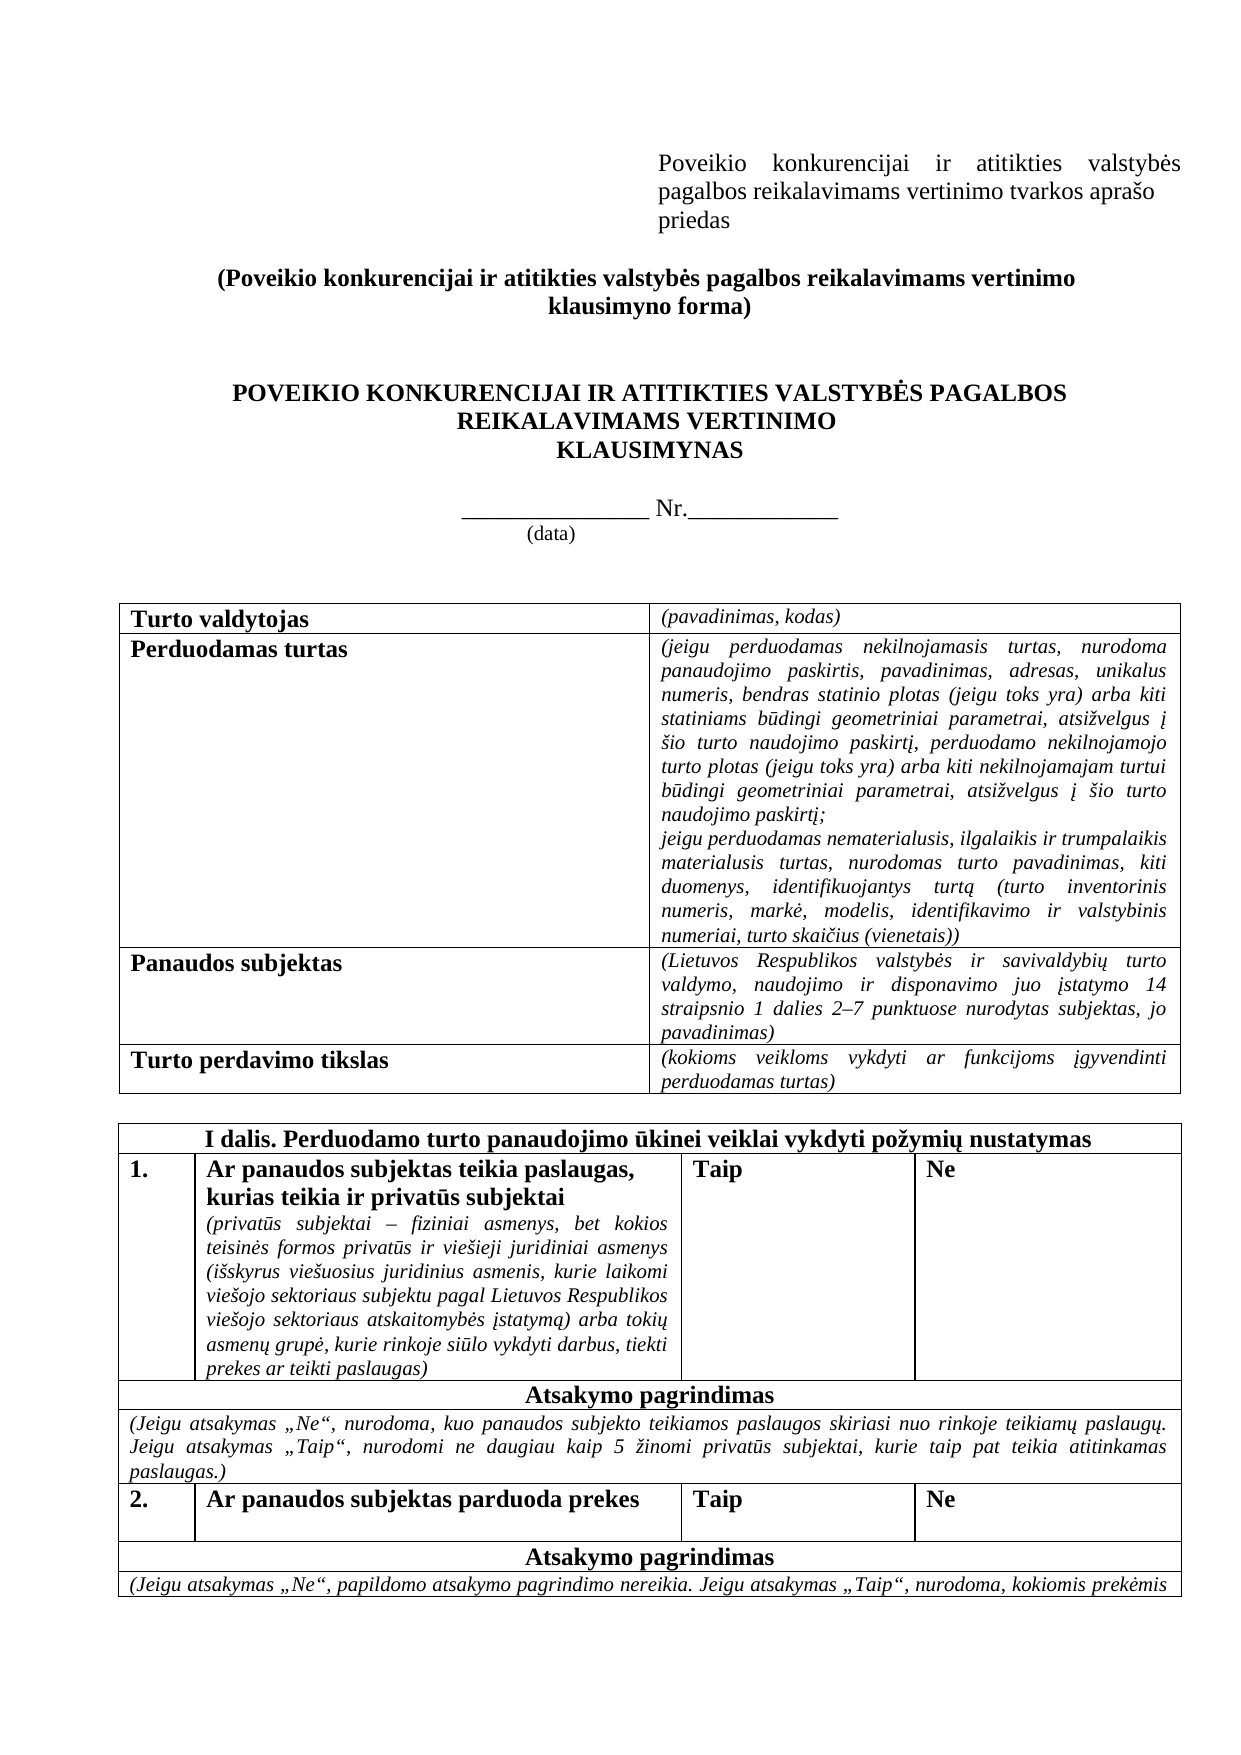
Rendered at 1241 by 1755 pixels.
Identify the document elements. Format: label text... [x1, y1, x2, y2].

table_cell (Jeigu atsakymas „Ne“, nurodoma, kuo panaudos subjekto teikiamos paslaugos skiriasi nuo rinkoje teikiamų paslaugų. Jeigu atsakymas „Taip“, nurodomi ne daugiau kaip 5 žinomi privatūs subjektai, kurie taip pat teikia atitinkamas paslaugas.) [119, 1410, 1181, 1483]
table_cell Perduodamas turtas [120, 634, 649, 947]
table_header (pavadinimas, kodas) [650, 604, 1180, 633]
table_cell 2. [119, 1484, 194, 1541]
table_cell Taip [682, 1484, 914, 1541]
text (data) [118, 521, 1181, 545]
table_cell Ar panaudos subjektas parduoda prekes [196, 1484, 681, 1541]
table_cell Ar panaudos subjektas teikia paslaugas, kurias teikia ir privatūs subjektai (privatūs subjektai – fiziniai asmenys, bet kokios teisinės formos privatūs ir viešieji juridiniai asmenys (išskyrus viešuosius juridinius asmenis, kurie laikomi viešojo sektoriaus subjektu pagal Lietuvos Respublikos viešojo sektoriaus atskaitomybės įstatymą) arba tokių asmenų grupė, kurie rinkoje siūlo vykdyti darbus, tiekti prekes ar teikti paslaugas) [196, 1154, 681, 1379]
table_cell (jeigu perduodamas nekilnojamasis turtas, nurodoma panaudojimo paskirtis, pavadinimas, adresas, unikalus numeris, bendras statinio plotas (jeigu toks yra) arba kiti statiniams būdingi geometriniai parametrai, atsižvelgus į šio turto naudojimo paskirtį, perduodamo nekilnojamojo turto plotas (jeigu toks yra) arba kiti nekilnojamajam turtui būdingi geometriniai parametrai, atsižvelgus į šio turto naudojimo paskirtį; jeigu perduodamas nematerialusis, ilgalaikis ir trumpalaikis materialusis turtas, nurodomas turto pavadinimas, kiti duomenys, identifikuojantys turtą (turto inventorinis numeris, markė, modelis, identifikavimo ir valstybinis numeriai, turto skaičius (vienetais)) [650, 634, 1180, 947]
table_header Turto valdytojas [120, 604, 649, 633]
text Poveikio konkurencijai ir atitikties valstybės pagalbos reikalavimams vertinimo tvarkos aprašo [658, 148, 1181, 205]
text klausimyno forma) [118, 291, 1181, 320]
table_cell Atsakymo pagrindimas [119, 1542, 1181, 1571]
table_cell Turto perdavimo tikslas [120, 1045, 649, 1093]
text KLAUSIMYNAS [118, 435, 1181, 464]
table_cell Atsakymo pagrindimas [119, 1381, 1181, 1409]
table_cell (Jeigu atsakymas „Ne“, papildomo atsakymo pagrindimo nereikia. Jeigu atsakymas „Taip“, nurodoma, kokiomis prekėmis [119, 1572, 1181, 1596]
table_header I dalis. Perduodamo turto panaudojimo ūkinei veiklai vykdyti požymių nustatymas [119, 1124, 1181, 1153]
text POVEIKIO KONKURENCIJAI IR ATITIKTIES VALSTYBĖS PAGALBOS REIKALAVIMAMS VERTINIMO [118, 378, 1181, 435]
table_cell Taip [682, 1154, 914, 1379]
table_cell Panaudos subjektas [120, 948, 649, 1044]
text priedas [658, 205, 1181, 234]
table_cell Ne [916, 1154, 1181, 1379]
text _______________ Nr.____________ [118, 493, 1181, 521]
table_cell 1. [119, 1154, 194, 1379]
table_cell Ne [916, 1484, 1181, 1541]
table_cell (kokioms veikloms vykdyti ar funkcijoms įgyvendinti perduodamas turtas) [650, 1045, 1180, 1093]
table_cell (Lietuvos Respublikos valstybės ir savivaldybių turto valdymo, naudojimo ir disponavimo juo įstatymo 14 straipsnio 1 dalies 2–7 punktuose nurodytas subjektas, jo pavadinimas) [650, 948, 1180, 1044]
text (Poveikio konkurencijai ir atitikties valstybės pagalbos reikalavimams vertinimo [118, 263, 1181, 291]
